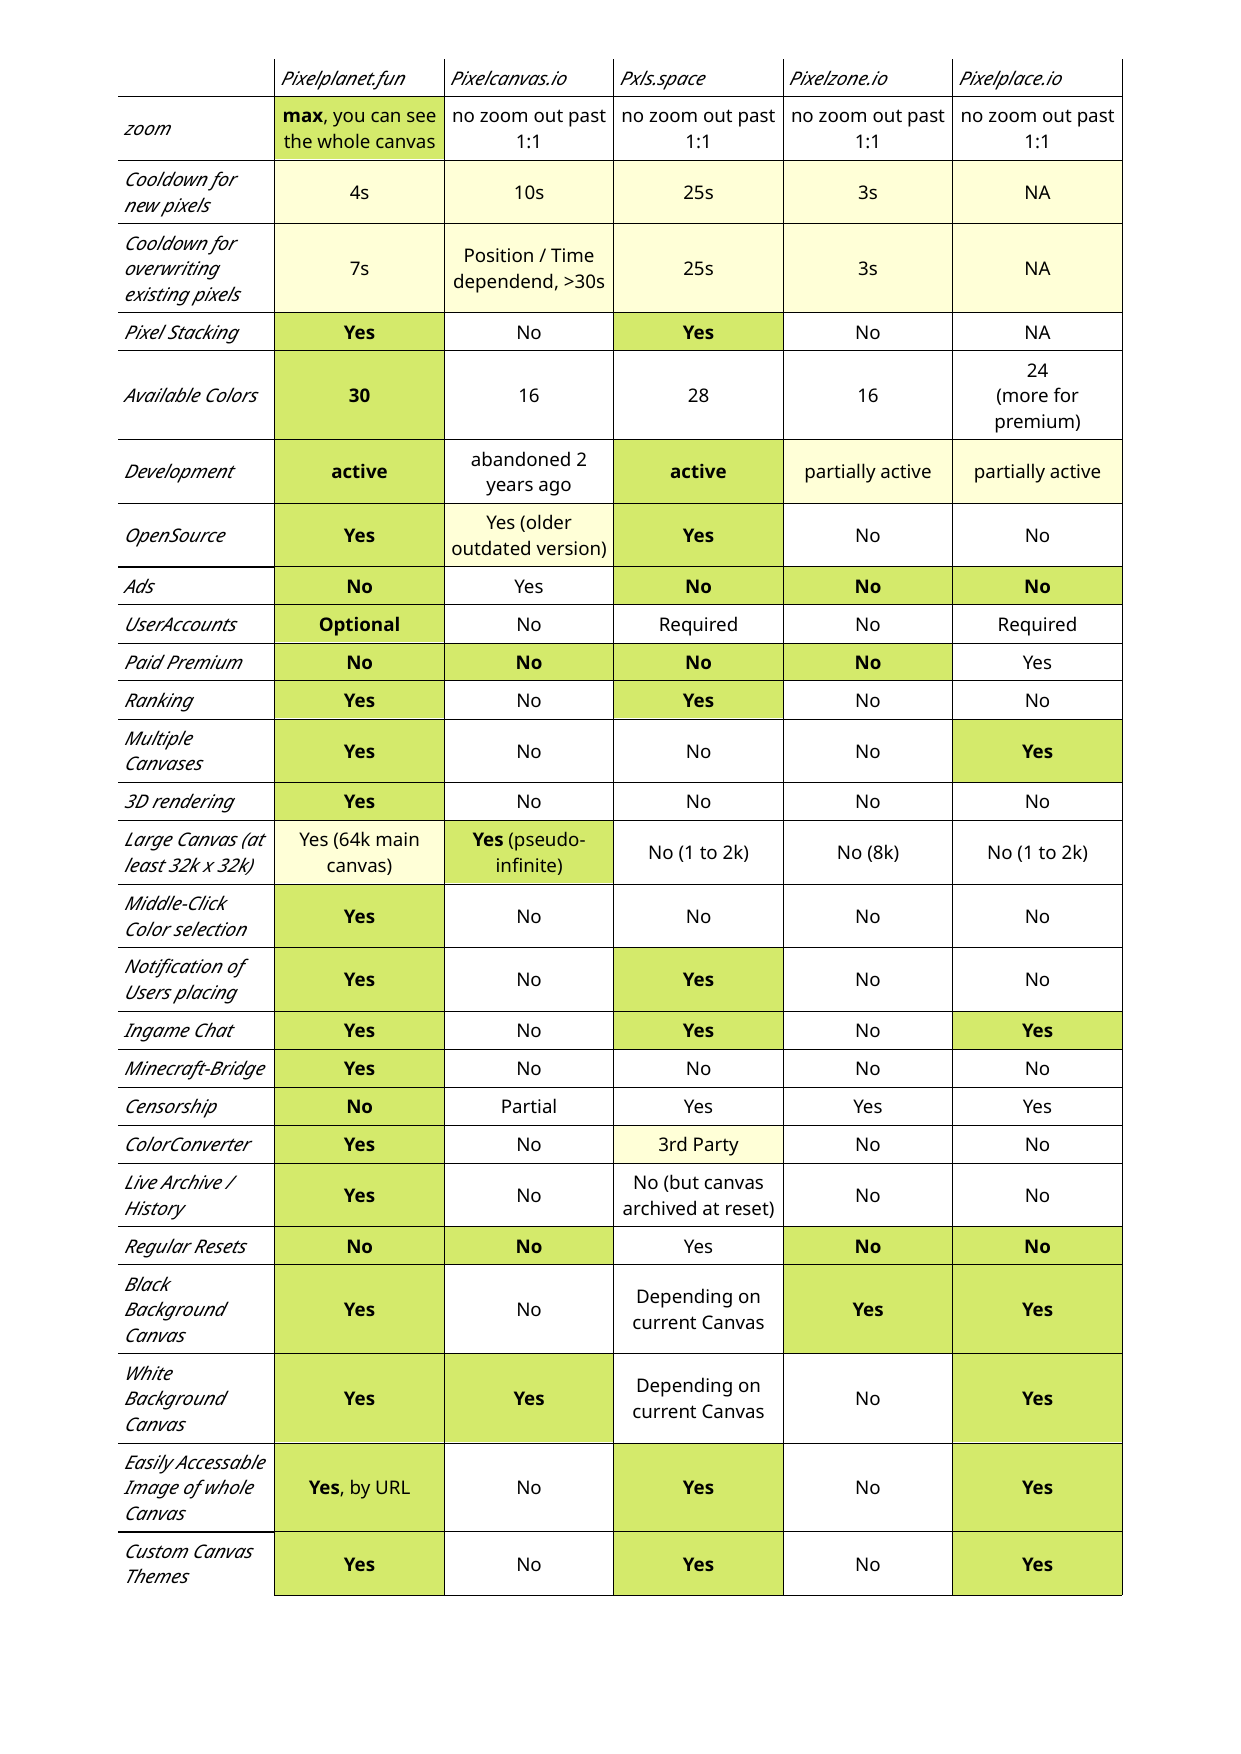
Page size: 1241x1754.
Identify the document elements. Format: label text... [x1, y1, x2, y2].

table_cell Yes [953, 1088, 1122, 1125]
table_cell Ads [118, 568, 274, 604]
table_cell No [614, 783, 783, 820]
table_cell No [953, 681, 1122, 718]
table_cell No [953, 567, 1122, 604]
table_cell No [614, 1050, 783, 1087]
table_cell No [953, 1227, 1122, 1264]
table_cell No [275, 644, 444, 680]
table_cell No [445, 1012, 613, 1049]
table_cell 3s [784, 161, 952, 223]
table_cell Yes [275, 504, 444, 566]
table_cell No [784, 504, 952, 566]
table_cell Yes [614, 1012, 783, 1049]
table_cell Yes [614, 1088, 783, 1125]
table_cell Yes [614, 1444, 783, 1531]
table_cell Development [118, 440, 274, 503]
table_cell Cooldown for new pixels [118, 161, 274, 223]
table_cell Yes [275, 885, 444, 947]
table_cell No (1 to 2k) [614, 821, 783, 883]
table_cell Yes [275, 313, 444, 350]
table_cell No [784, 313, 952, 350]
table_cell no zoom out past 1:1 [953, 97, 1122, 159]
table_cell 16 [445, 351, 613, 439]
table_cell Required [953, 605, 1122, 642]
table_cell Easily Accessable Image of whole Canvas [118, 1444, 274, 1531]
table_cell No [784, 948, 952, 1011]
table_cell No [784, 567, 952, 604]
table_cell UserAccounts [118, 605, 274, 642]
table_cell No (8k) [784, 821, 952, 883]
table_cell Optional [275, 605, 444, 642]
table_cell No [614, 644, 783, 680]
table_cell active [275, 440, 444, 503]
table_cell NA [953, 224, 1122, 312]
table_cell Paid Premium [118, 644, 274, 680]
table_cell No [953, 1050, 1122, 1087]
table_cell No [445, 1227, 613, 1264]
table_cell ColorConverter [118, 1126, 274, 1163]
table_header Pixelplace.io [953, 59, 1122, 96]
table_cell 30 [275, 351, 444, 439]
table_cell Yes [953, 1265, 1122, 1353]
table_cell Yes (64k main canvas) [275, 821, 444, 883]
table_cell Available Colors [118, 351, 274, 439]
table_cell Yes (pseudo-infinite) [445, 821, 613, 883]
table_header [118, 59, 274, 96]
table_cell Yes [953, 1532, 1122, 1595]
table_cell No [784, 1164, 952, 1226]
table_cell 10s [445, 161, 613, 223]
table_cell No [953, 504, 1122, 566]
table_cell Required [614, 605, 783, 642]
table_cell No [275, 567, 444, 604]
table_header Pixelcanvas.io [445, 59, 613, 96]
table_cell Yes [784, 1265, 952, 1353]
table_cell No [445, 1164, 613, 1226]
table_cell 3rd Party [614, 1126, 783, 1163]
table_cell No [953, 1126, 1122, 1163]
table_cell Multiple Canvases [118, 720, 274, 782]
table_cell No [614, 720, 783, 782]
table_cell No [445, 1444, 613, 1531]
table_cell 24 (more for premium) [953, 351, 1122, 439]
table_cell No [784, 644, 952, 680]
table_cell OpenSource [118, 504, 274, 566]
table_cell Ingame Chat [118, 1012, 274, 1049]
table_cell 3s [784, 224, 952, 312]
table_cell No [784, 1126, 952, 1163]
table_cell No [784, 885, 952, 947]
table_cell No [445, 783, 613, 820]
table_cell No [784, 1532, 952, 1595]
table_cell Yes [614, 681, 783, 718]
table_cell Yes [275, 1532, 444, 1595]
table_cell No [275, 1227, 444, 1264]
table_cell No [953, 783, 1122, 820]
table_cell Yes [445, 567, 613, 604]
table_cell Yes, by URL [275, 1444, 444, 1531]
table_cell Cooldown for overwriting existing pixels [118, 224, 274, 312]
table_cell No [445, 948, 613, 1011]
table_cell Pixel Stacking [118, 313, 274, 350]
table_cell No [784, 605, 952, 642]
table_cell 25s [614, 161, 783, 223]
table_cell Notification of Users placing [118, 948, 274, 1011]
table_cell Yes [275, 1012, 444, 1049]
table_cell 16 [784, 351, 952, 439]
table_cell Yes [614, 948, 783, 1011]
table_cell 7s [275, 224, 444, 312]
table_cell Yes [275, 783, 444, 820]
table_cell No [953, 1164, 1122, 1226]
table_cell No [614, 885, 783, 947]
table_cell Depending on current Canvas [614, 1265, 783, 1353]
table_cell Yes [275, 720, 444, 782]
table_cell Yes [275, 1265, 444, 1353]
table_cell No [784, 1354, 952, 1442]
table_cell No [953, 948, 1122, 1011]
table_cell 3D rendering [118, 783, 274, 820]
table_cell No [784, 720, 952, 782]
table_cell Yes [275, 1050, 444, 1087]
table_cell Yes (older outdated version) [445, 504, 613, 566]
table_cell No (but canvas archived at reset) [614, 1164, 783, 1226]
table_cell Yes [275, 1354, 444, 1442]
table_cell Partial [445, 1088, 613, 1125]
table_cell Black Background Canvas [118, 1265, 274, 1353]
table_cell No [445, 313, 613, 350]
table_cell Yes [275, 1126, 444, 1163]
table_cell no zoom out past 1:1 [445, 97, 613, 159]
table_header Pixelzone.io [784, 59, 952, 96]
table_cell No [784, 1227, 952, 1264]
table_cell Live Archive / History [118, 1164, 274, 1226]
table_cell No [445, 681, 613, 718]
table_cell No [784, 681, 952, 718]
table_cell No [953, 885, 1122, 947]
table_cell 28 [614, 351, 783, 439]
table_cell Yes [953, 1444, 1122, 1531]
table_cell Yes [445, 1354, 613, 1442]
table_cell no zoom out past 1:1 [614, 97, 783, 159]
table_cell NA [953, 313, 1122, 350]
table_cell No [445, 1532, 613, 1595]
table_header Pxls.space [614, 59, 783, 96]
table_cell No [784, 1012, 952, 1049]
table_cell No [445, 644, 613, 680]
table_cell abandoned 2 years ago [445, 440, 613, 503]
table_cell No [275, 1088, 444, 1125]
table_cell Yes [614, 1532, 783, 1595]
table_cell No [614, 567, 783, 604]
table_cell zoom [118, 97, 274, 159]
table_cell partially active [784, 440, 952, 503]
table_cell 25s [614, 224, 783, 312]
table_cell partially active [953, 440, 1122, 503]
table_cell Regular Resets [118, 1227, 274, 1264]
table_cell Custom Canvas Themes [118, 1533, 274, 1595]
table_cell Yes [275, 1164, 444, 1226]
table_cell Yes [275, 681, 444, 718]
table_cell max, you can see the whole canvas [275, 97, 444, 159]
table_cell No [445, 1265, 613, 1353]
table_cell Yes [953, 720, 1122, 782]
table_cell Yes [614, 504, 783, 566]
table_cell Large Canvas (at least 32k x 32k) [118, 821, 274, 883]
table_cell 4s [275, 161, 444, 223]
table_header Pixelplanet.fun [275, 59, 444, 96]
table_cell Minecraft-Bridge [118, 1050, 274, 1087]
table_cell Depending on current Canvas [614, 1354, 783, 1442]
table_cell No [445, 1050, 613, 1087]
table_cell No [445, 885, 613, 947]
table_cell no zoom out past 1:1 [784, 97, 952, 159]
table_cell No [784, 1050, 952, 1087]
table_cell active [614, 440, 783, 503]
table_cell Censorship [118, 1088, 274, 1125]
table_cell No [445, 1126, 613, 1163]
table_cell Yes [275, 948, 444, 1011]
table_cell Yes [953, 644, 1122, 680]
table_cell Position / Time dependend, >30s [445, 224, 613, 312]
table_cell No [784, 783, 952, 820]
table_cell Ranking [118, 681, 274, 718]
table_cell Yes [614, 1227, 783, 1264]
table_cell Yes [784, 1088, 952, 1125]
table_cell NA [953, 161, 1122, 223]
table_cell White Background Canvas [118, 1354, 274, 1442]
table_cell Middle-Click Color selection [118, 885, 274, 947]
table_cell No (1 to 2k) [953, 821, 1122, 883]
table_cell No [445, 605, 613, 642]
table_cell Yes [614, 313, 783, 350]
table_cell No [784, 1444, 952, 1531]
table_cell Yes [953, 1354, 1122, 1442]
table_cell No [445, 720, 613, 782]
table_cell Yes [953, 1012, 1122, 1049]
